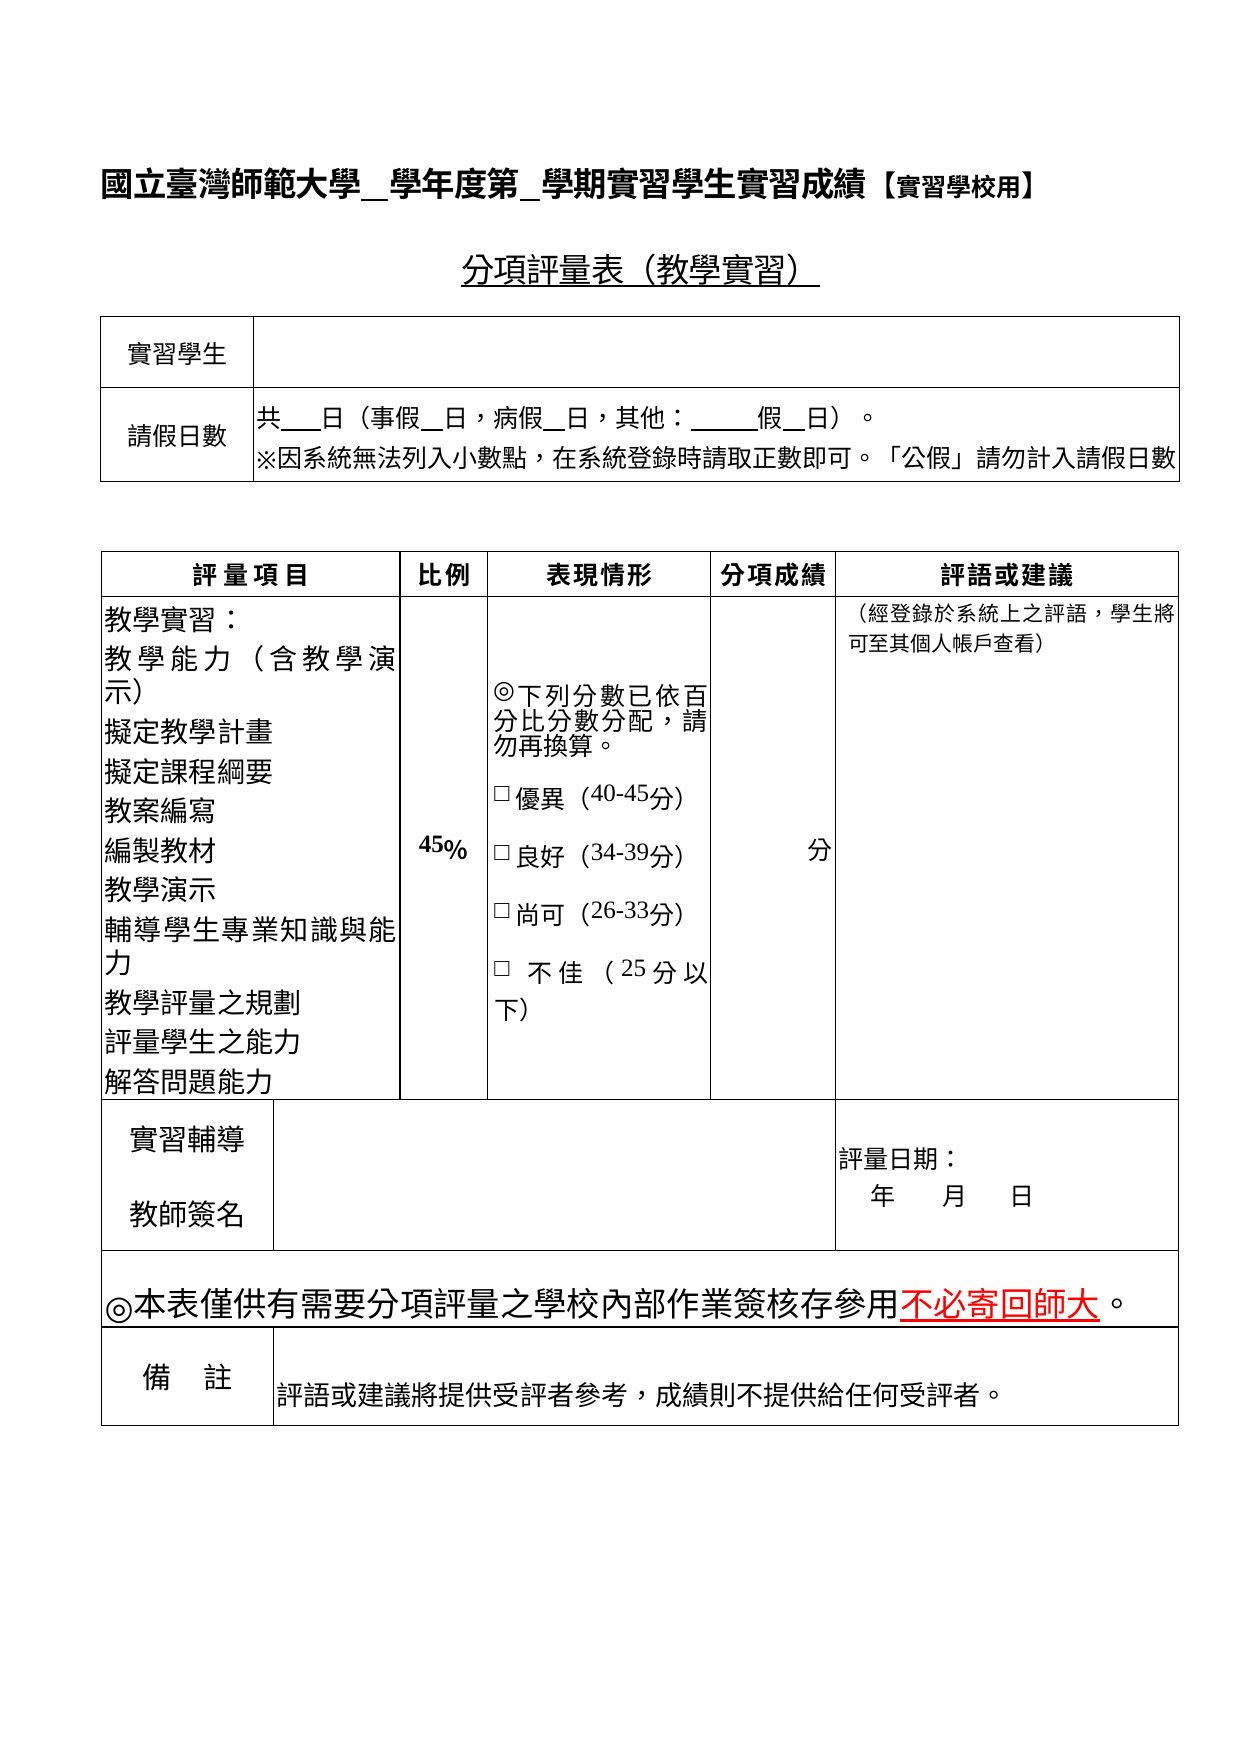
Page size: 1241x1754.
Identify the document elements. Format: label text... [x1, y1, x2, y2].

table_cell 分 [711, 597, 835, 1099]
table_header 實習學生 [101, 317, 253, 387]
table_cell 備 註 [102, 1328, 273, 1424]
table_cell ◎下列分數已依百分比分數分配，請勿再換算。 □ 優異（40-45分） □ 良好（34-39分） □ 尚可（26-33分） □ 不佳（25分以下） [488, 597, 710, 1099]
table_header 比例 [401, 552, 487, 596]
table_cell 請假日數 [101, 388, 253, 481]
text 分項評量表（教學實習） [100, 230, 1162, 305]
table_cell 評語或建議將提供受評者參考，成績則不提供給任何受評者。 [274, 1328, 1178, 1424]
table_cell （經登錄於系統上之評語，學生將可至其個人帳戶查看） [836, 597, 1178, 1099]
table_header [254, 317, 1179, 387]
table_cell ◎本表僅供有需要分項評量之學校內部作業簽核存參用不必寄回師大。 [102, 1251, 1178, 1326]
table_cell 評量日期： 年 月 日 [836, 1100, 1178, 1250]
text 國立臺灣師範大學 學年度第 學期實習學生實習成績【實習學校用】 [100, 144, 1162, 219]
table_header 分項成績 [711, 552, 835, 596]
table_header 評 量 項 目 [102, 552, 399, 596]
table_header 表現情形 [488, 552, 710, 596]
table_cell 共 日（事假 日，病假 日，其他： 假 日）。 ※因系統無法列入小數點，在系統登錄時請取正數即可。「公假」請勿計入請假日數 [254, 388, 1179, 481]
table_cell 45％ [401, 597, 487, 1099]
table_cell [274, 1100, 835, 1250]
table_cell 實習輔導 教師簽名 [102, 1100, 273, 1250]
table_cell 教學實習： 教學能力（含教學演示） 擬定教學計畫 擬定課程綱要 教案編寫 編製教材 教學演示 輔導學生專業知識與能力 教學評量之規劃 評量學生之能力 解答問題能力 [102, 597, 399, 1099]
table_header 評語或建議 [836, 552, 1178, 596]
